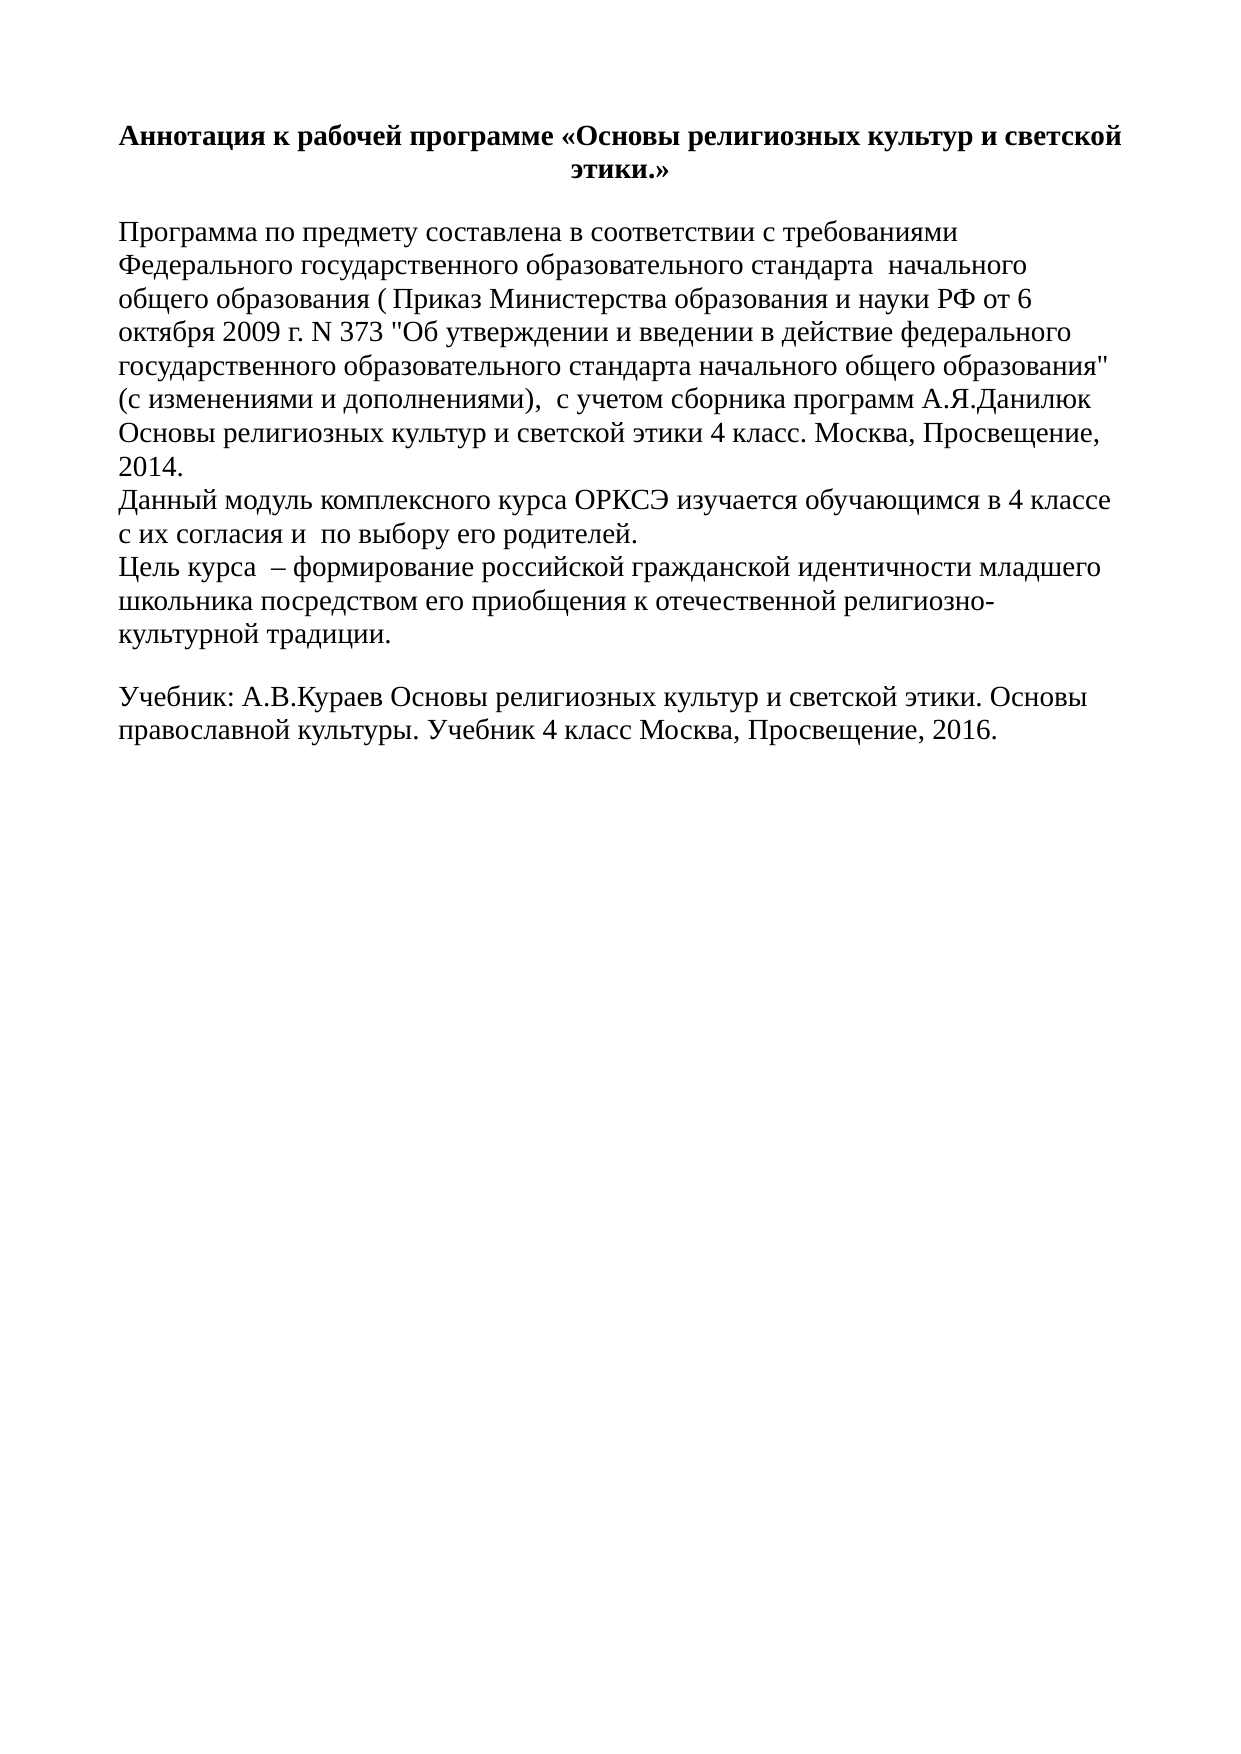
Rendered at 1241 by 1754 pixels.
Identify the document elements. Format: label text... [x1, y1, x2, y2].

text Аннотация к рабочей программе «Основы религиозных культур и светской этики.» [118, 118, 1122, 185]
text Цель курса – формирование российской гражданской идентичности младшего школьника посредством его приобщения к отечественной религиозно-культурной традиции. [118, 549, 1122, 650]
text Программа по предмету составлена в соответствии с требованиями Федерального государственного образовательного стандарта начального общего образования ( Приказ Министерства образования и науки РФ от 6 октября 2009 г. N 373 "Об утверждении и введении в действие федерального государственного образовательного стандарта начального общего образования" (с изменениями и дополнениями), с учетом сборника программ А.Я.Данилюк Основы религиозных культур и светской этики 4 класс. Москва, Просвещение, 2014. [118, 214, 1122, 482]
text Данный модуль комплексного курса ОРКСЭ изучается обучающимся в 4 классе с их согласия и по выбору его родителей. [118, 482, 1122, 549]
text Учебник: А.В.Кураев Основы религиозных культур и светской этики. Основы православной культуры. Учебник 4 класс Москва, Просвещение, 2016. [118, 679, 1122, 746]
